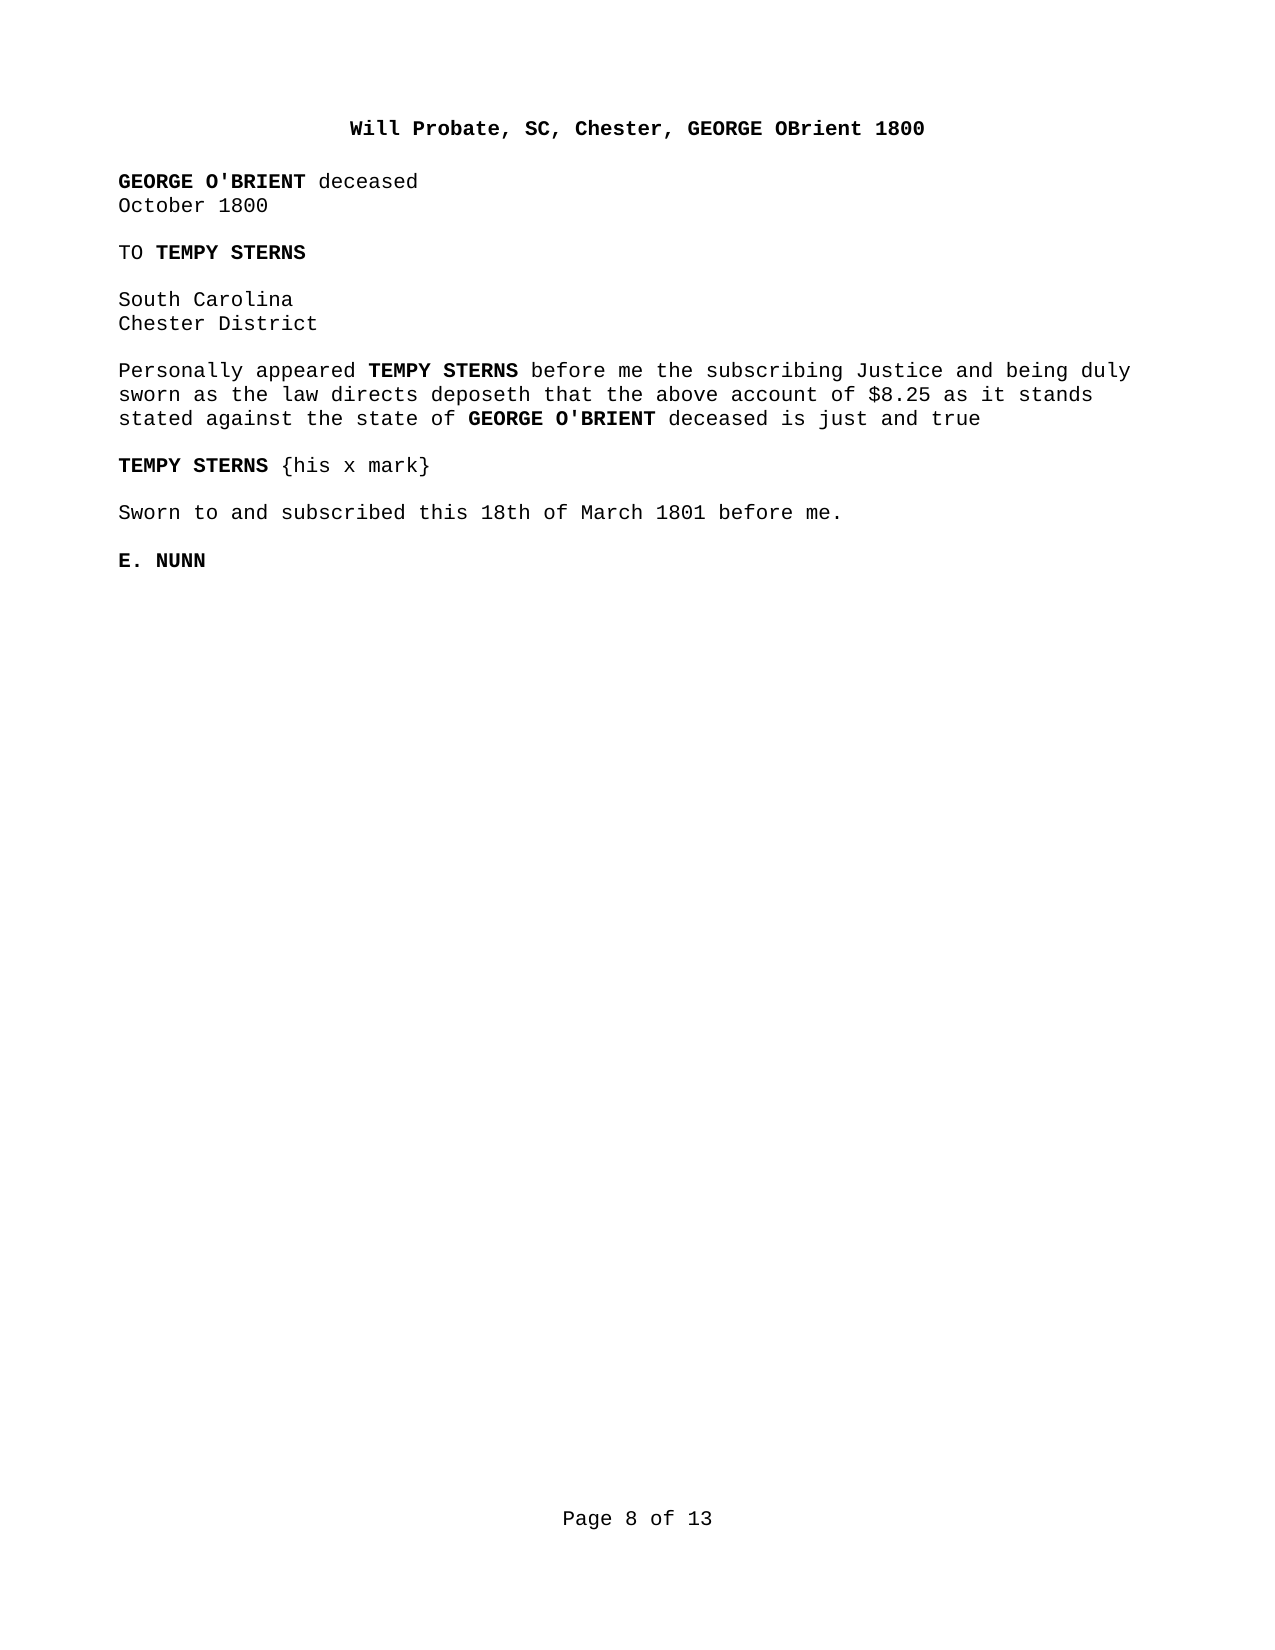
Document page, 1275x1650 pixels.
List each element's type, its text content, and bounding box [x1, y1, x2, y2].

text Tempy Sterns {his x mark} [118, 455, 1157, 479]
text October 1800 [118, 195, 1157, 218]
text Chester District [118, 313, 1157, 337]
text George O'Brient deceased [118, 171, 1157, 195]
text TO Tempy Sterns [118, 242, 1157, 266]
text E. Nunn [118, 549, 1157, 573]
text Personally appeared Tempy Sterns before me the subscribing Justice and being duly sworn as the law directs deposeth that the above account of $8.25 as it stands stated against the state of George O'Brient deceased is just and true [118, 360, 1157, 431]
text Sworn to and subscribed this 18th of March 1801 before me. [118, 502, 1157, 526]
text South Carolina [118, 289, 1157, 313]
